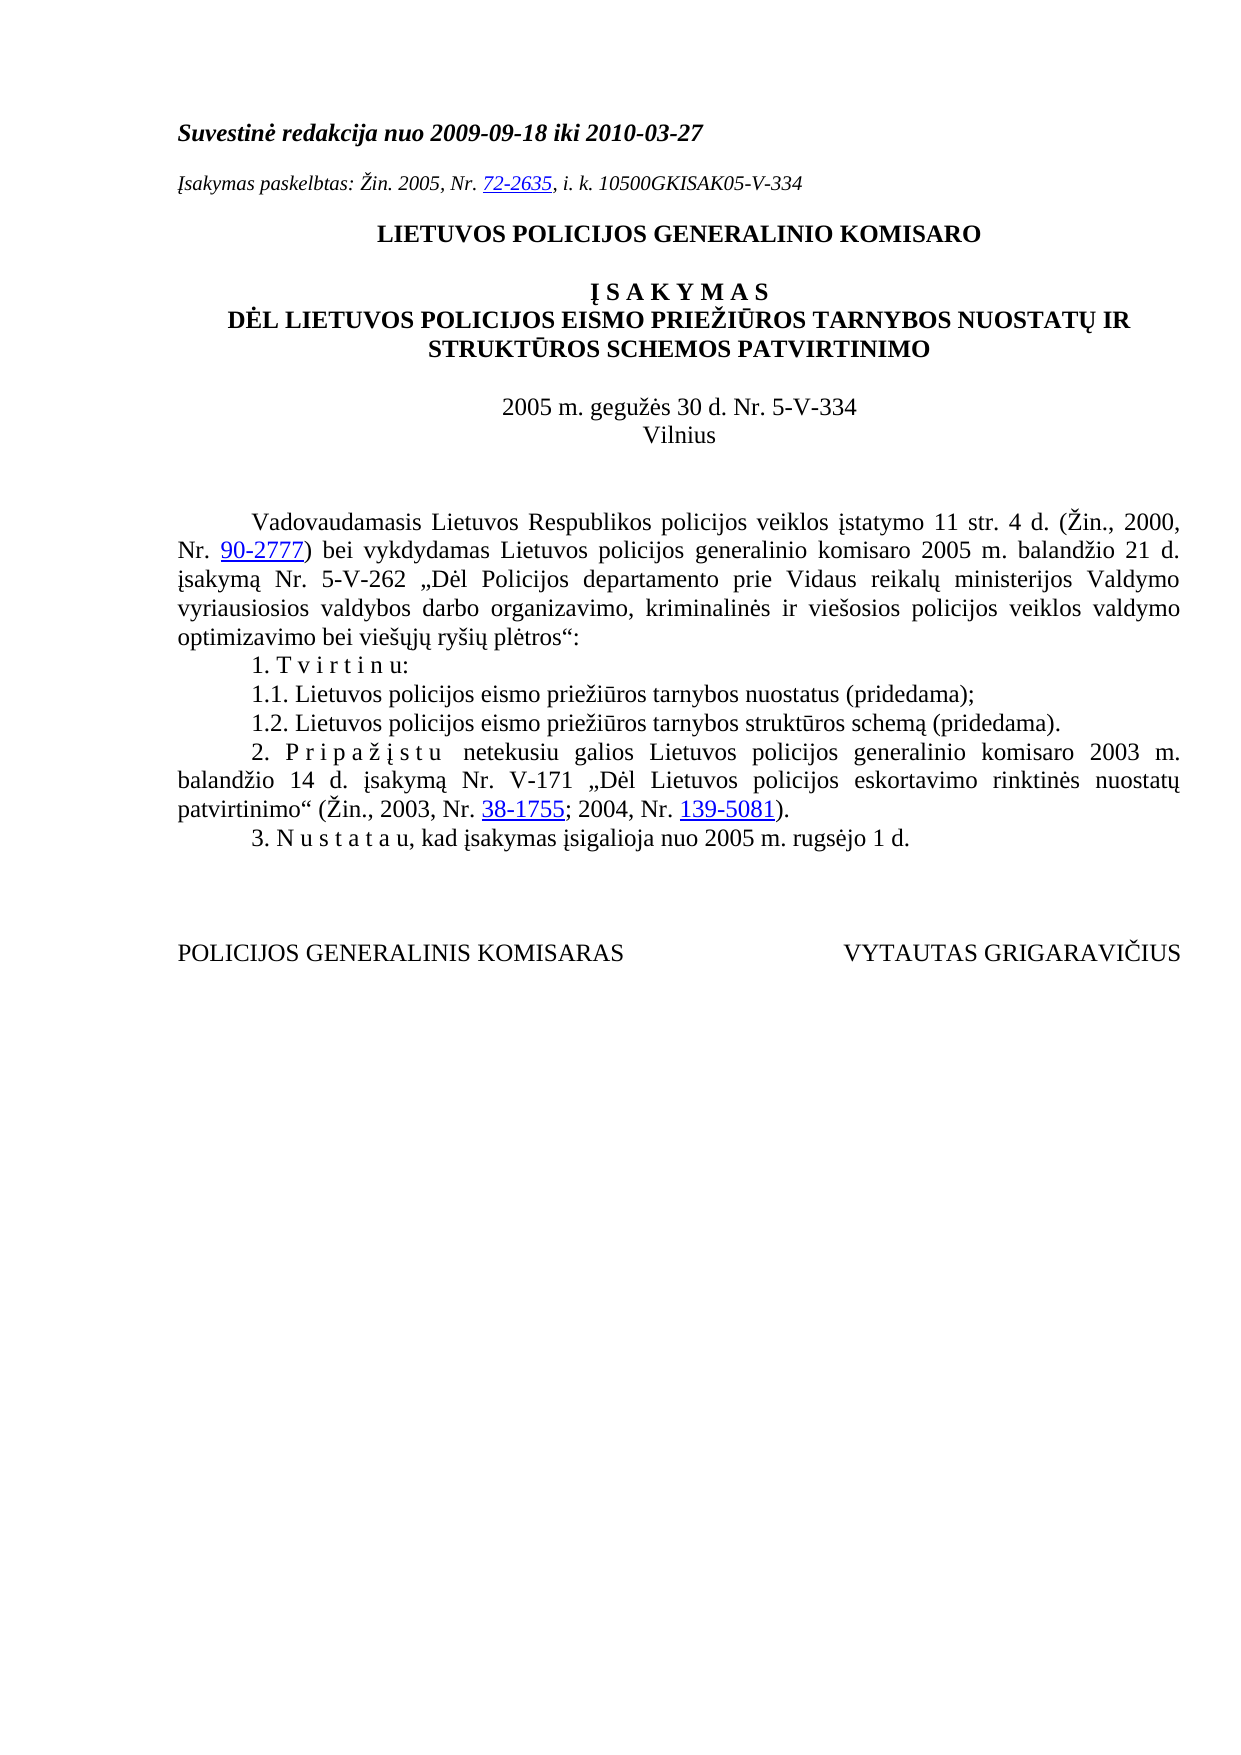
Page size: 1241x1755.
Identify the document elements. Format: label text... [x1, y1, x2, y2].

text 1.2. Lietuvos policijos eismo priežiūros tarnybos struktūros schemą (pridedama). [177, 708, 1181, 737]
text 1. Tvirtinu: [177, 650, 1181, 679]
text LIETUVOS POLICIJOS GENERALINIO KOMISARO [177, 219, 1181, 248]
text 2. Pripažįstu netekusiu galios Lietuvos policijos generalinio komisaro 2003 m. balandžio 14 d. įsakymą Nr. V-171 „Dėl Lietuvos policijos eskortavimo rinktinės nuostatų patvirtinimo“ (Žin., 2003, Nr. 38-1755; 2004, Nr. 139-5081). [177, 737, 1181, 823]
text POLICIJOS GENERALINIS KOMISARAS VYTAUTAS GRIGARAVIČIUS [177, 938, 1181, 967]
text 2005 m. gegužės 30 d. Nr. 5-V-334 [177, 392, 1181, 420]
text Vadovaudamasis Lietuvos Respublikos policijos veiklos įstatymo 11 str. 4 d. (Žin., 2000, Nr. 90-2777) bei vykdydamas Lietuvos policijos generalinio komisaro 2005 m. balandžio 21 d. įsakymą Nr. 5-V-262 „Dėl Policijos departamento prie Vidaus reikalų ministerijos Valdymo vyriausiosios valdybos darbo organizavimo, kriminalinės ir viešosios policijos veiklos valdymo optimizavimo bei viešųjų ryšių plėtros“: [177, 507, 1181, 650]
text Suvestinė redakcija nuo 2009-09-18 iki 2010-03-27 [177, 118, 1181, 147]
text Įsakymas paskelbtas: Žin. 2005, Nr. 72-2635, i. k. 10500GKISAK05-V-334 [177, 171, 1181, 195]
text 3. Nustatau, kad įsakymas įsigalioja nuo 2005 m. rugsėjo 1 d. [177, 823, 1181, 852]
text DĖL LIETUVOS POLICIJOS EISMO PRIEŽIŪROS TARNYBOS NUOSTATŲ IR STRUKTŪROS SCHEMOS PATVIRTINIMO [177, 305, 1181, 363]
text Vilnius [177, 420, 1181, 449]
text 1.1. Lietuvos policijos eismo priežiūros tarnybos nuostatus (pridedama); [177, 679, 1181, 708]
text Į S A K Y M A S [177, 277, 1181, 305]
